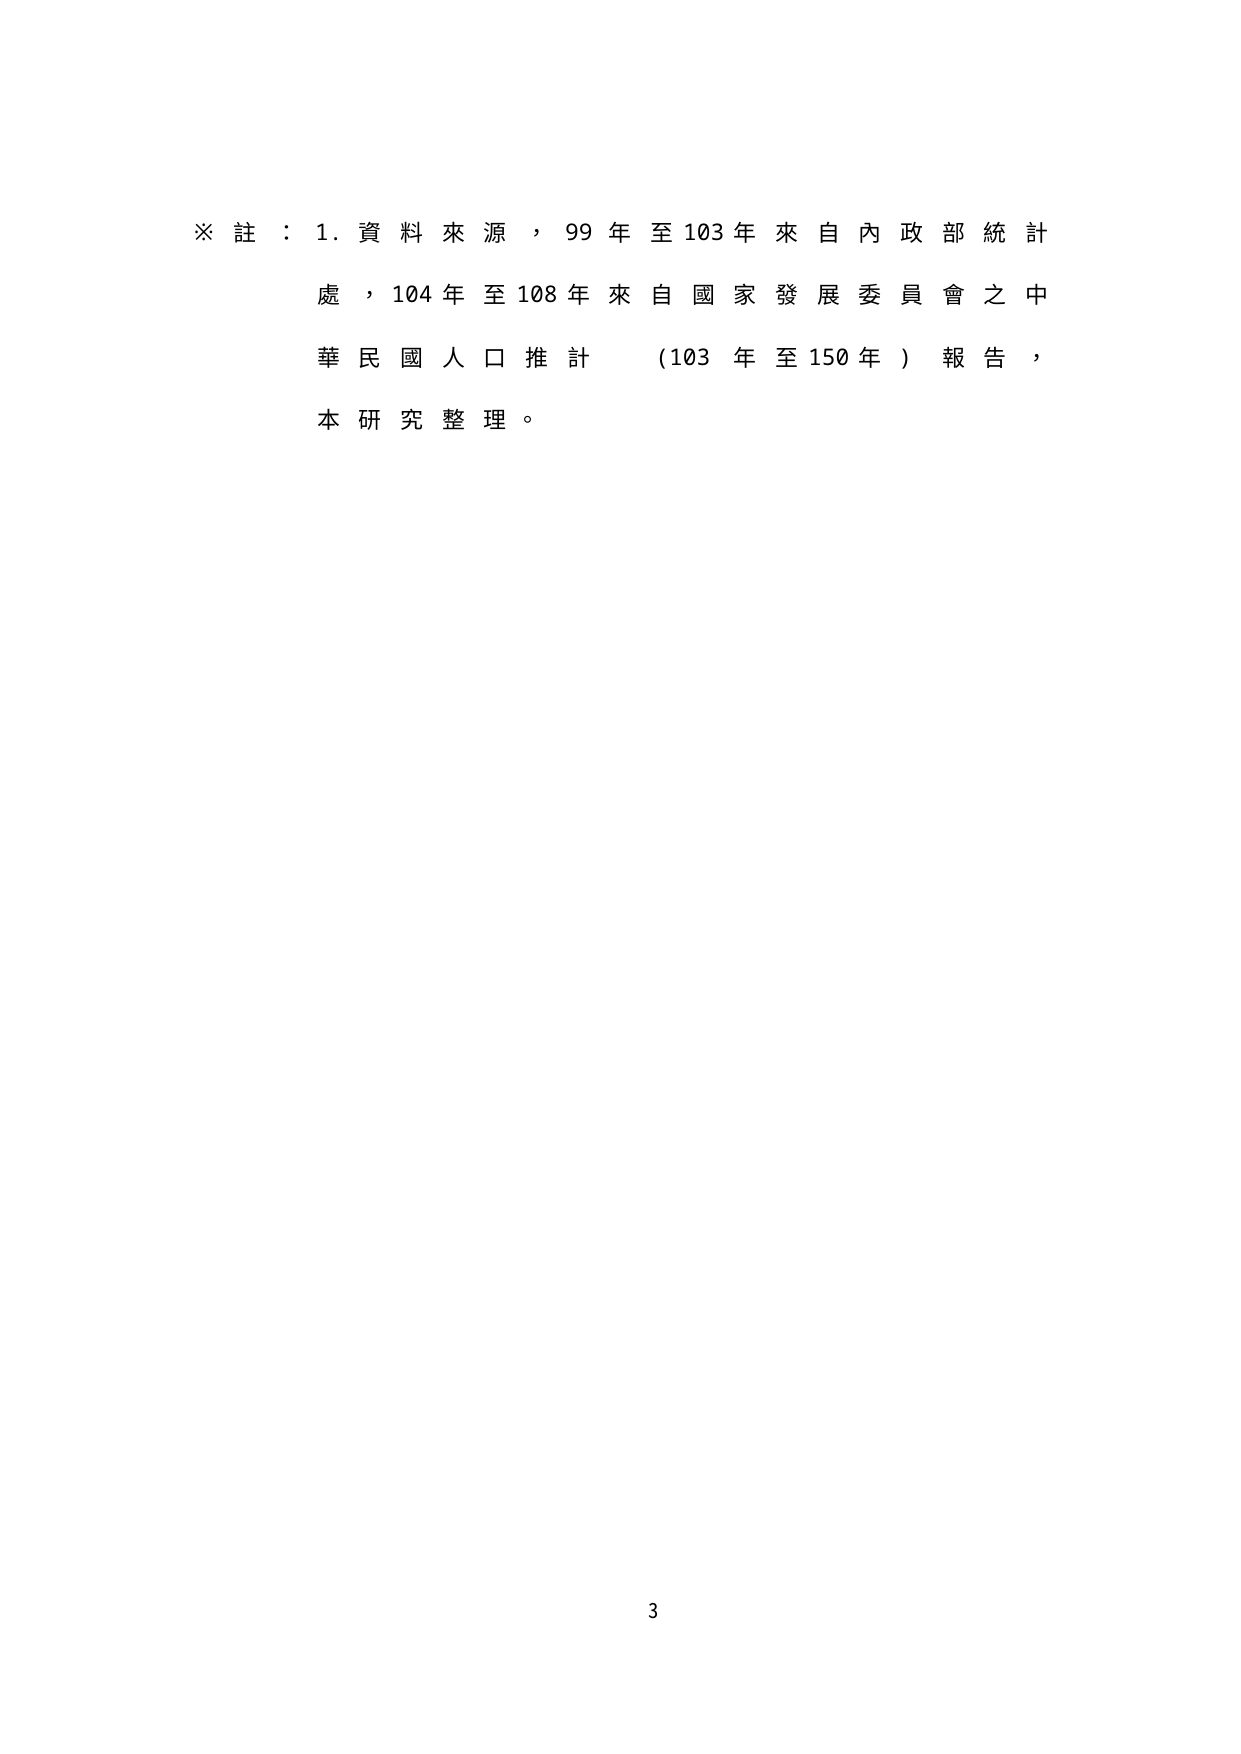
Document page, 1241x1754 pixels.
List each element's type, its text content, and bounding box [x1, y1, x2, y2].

text ※註：1.資料來源，99年至103年來自內政部統計處，104年至108年來自國家發展委員會之中華民國人口推計 (103年至150年) 報告，本研究整理。 [183, 189, 1058, 439]
